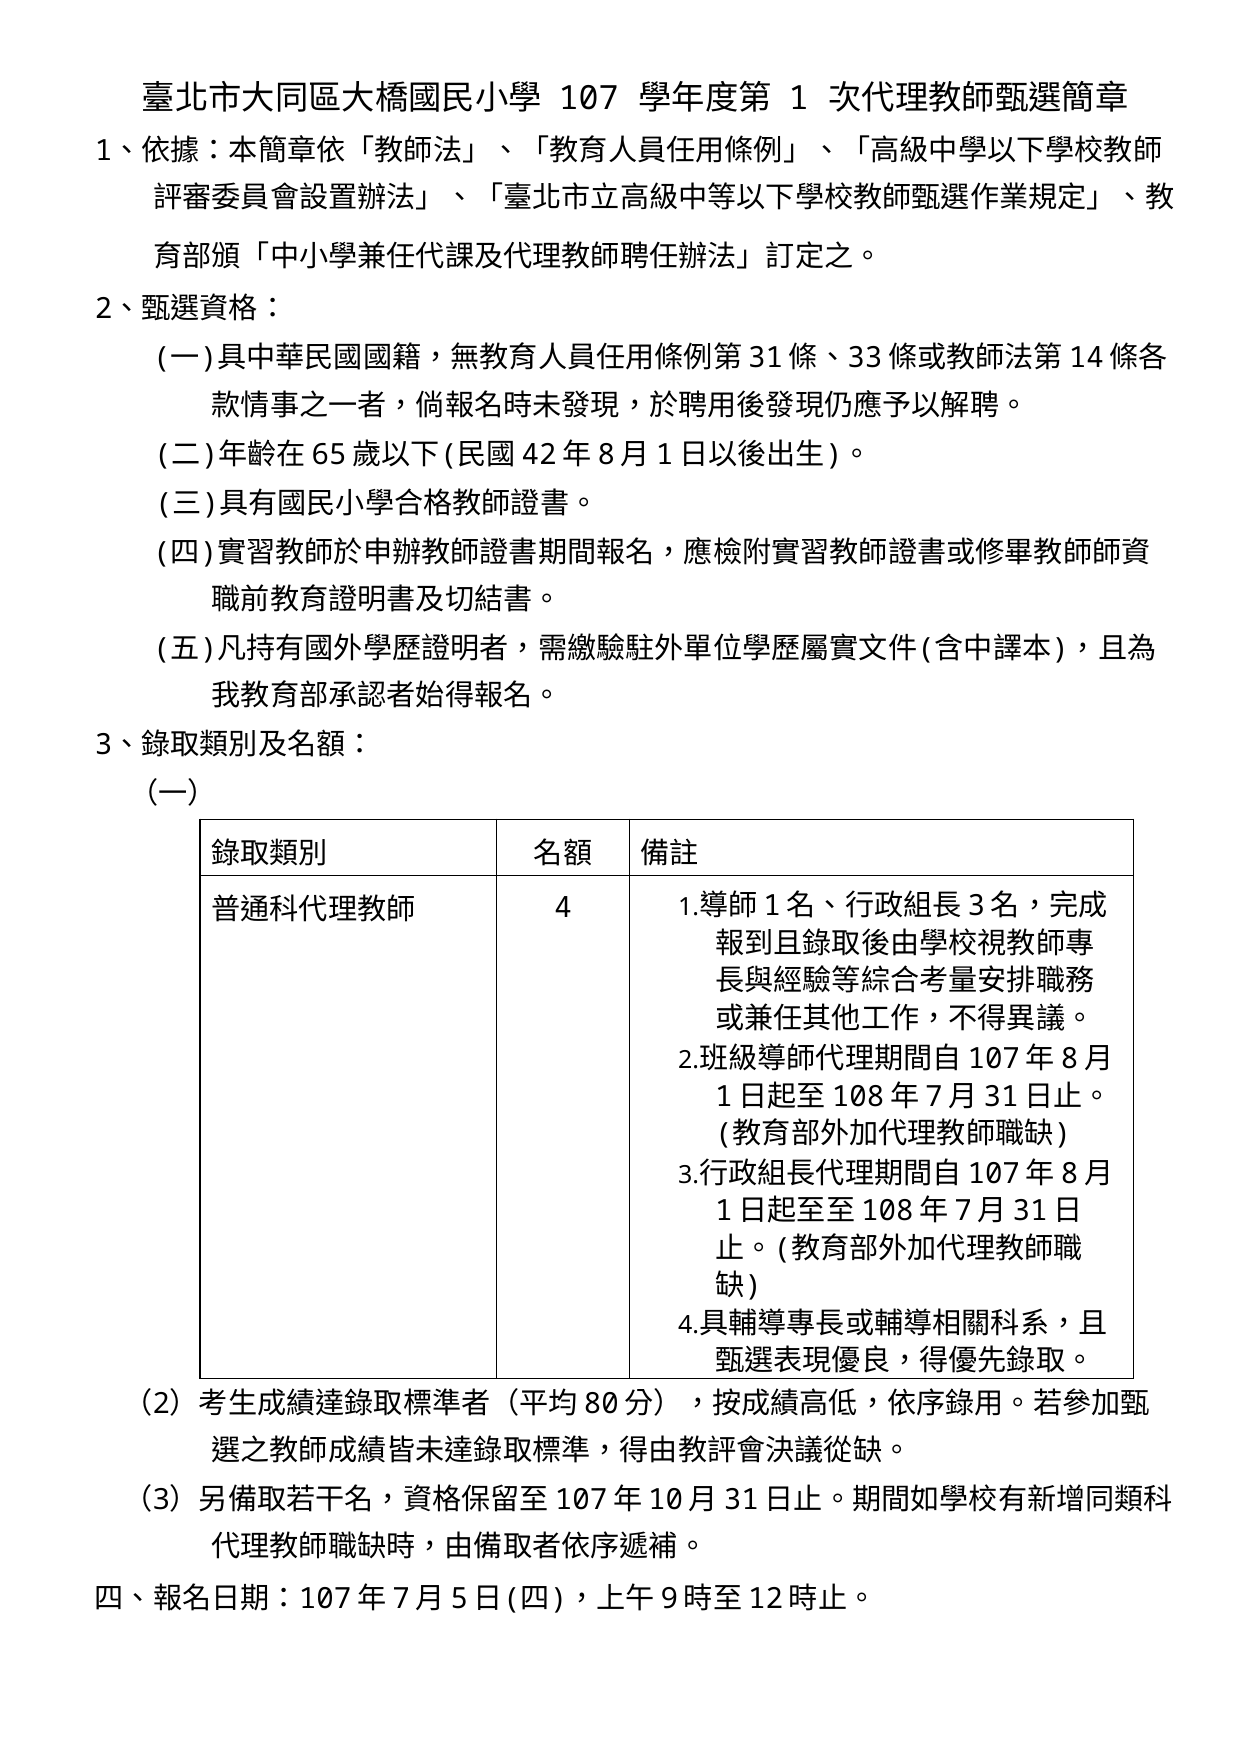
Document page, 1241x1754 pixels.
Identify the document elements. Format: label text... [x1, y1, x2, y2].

text (二)年齡在65歲以下(民國42年8月1日以後出生)。 [154, 430, 1175, 473]
table_header 錄取類別 [201, 820, 496, 874]
table_header 備註 [630, 820, 1133, 874]
text (三)具有國民小學合格教師證書。 [155, 479, 1175, 522]
table_header 名額 [497, 820, 629, 874]
list 甄選資格： [36, 285, 1175, 327]
table_cell 導師1名、行政組長3名，完成報到且錄取後由學校視教師專長與經驗等綜合考量安排職務或兼任其他工作，不得異議。 班級導師代理期間自107年8月1日起至108年7月31日止。(教育部外加代理教師職缺) 行政組長代理期間自107年8月1日起至至108年7月31日止。(教育部外加代理教師職缺) 具輔導專長或輔導相關科系，且甄選表現優良，得優先錄取。 [630, 876, 1133, 1378]
table_cell 4 [497, 876, 629, 1378]
list 錄取類別及名額： [36, 721, 1175, 763]
table_cell 普通科代理教師 [201, 876, 496, 1378]
list 依據：本簡章依「教師法」、「教育人員任用條例」、「高級中學以下學校教師評審委員會設置辦法」、「臺北市立高級中等以下學校教師甄選作業規定」、教育部頒「中小學兼任代課及代理教師聘任辦法」訂定之。 [36, 127, 1175, 277]
list 考生成績達錄取標準者（平均80分），按成績高低，依序錄用。若參加甄選之教師成績皆未達錄取標準，得由教評會決議從缺。 [7, 1379, 1175, 1469]
text （一） [94, 769, 1175, 812]
text (五)凡持有國外學歷證明者，需繳驗駐外單位學歷屬實文件(含中譯本)，且為我教育部承認者始得報名。 [153, 624, 1175, 714]
text (四)實習教師於申辦教師證書期間報名，應檢附實習教師證書或修畢教師師資職前教育證明書及切結書。 [153, 528, 1175, 618]
text (一)具中華民國國籍，無教育人員任用條例第31條、33條或教師法第14條各款情事之一者，倘報名時未發現，於聘用後發現仍應予以解聘。 [153, 334, 1175, 424]
text 臺北市大同區大橋國民小學 107 學年度第 1 次代理教師甄選簡章 [94, 71, 1175, 119]
text 四、報名日期：107年7月5日(四)，上午9時至12時止。 [94, 1574, 1175, 1617]
list 另備取若干名，資格保留至107年10月31日止。期間如學校有新增同類科代理教師職缺時，由備取者依序遞補。 [7, 1475, 1175, 1565]
